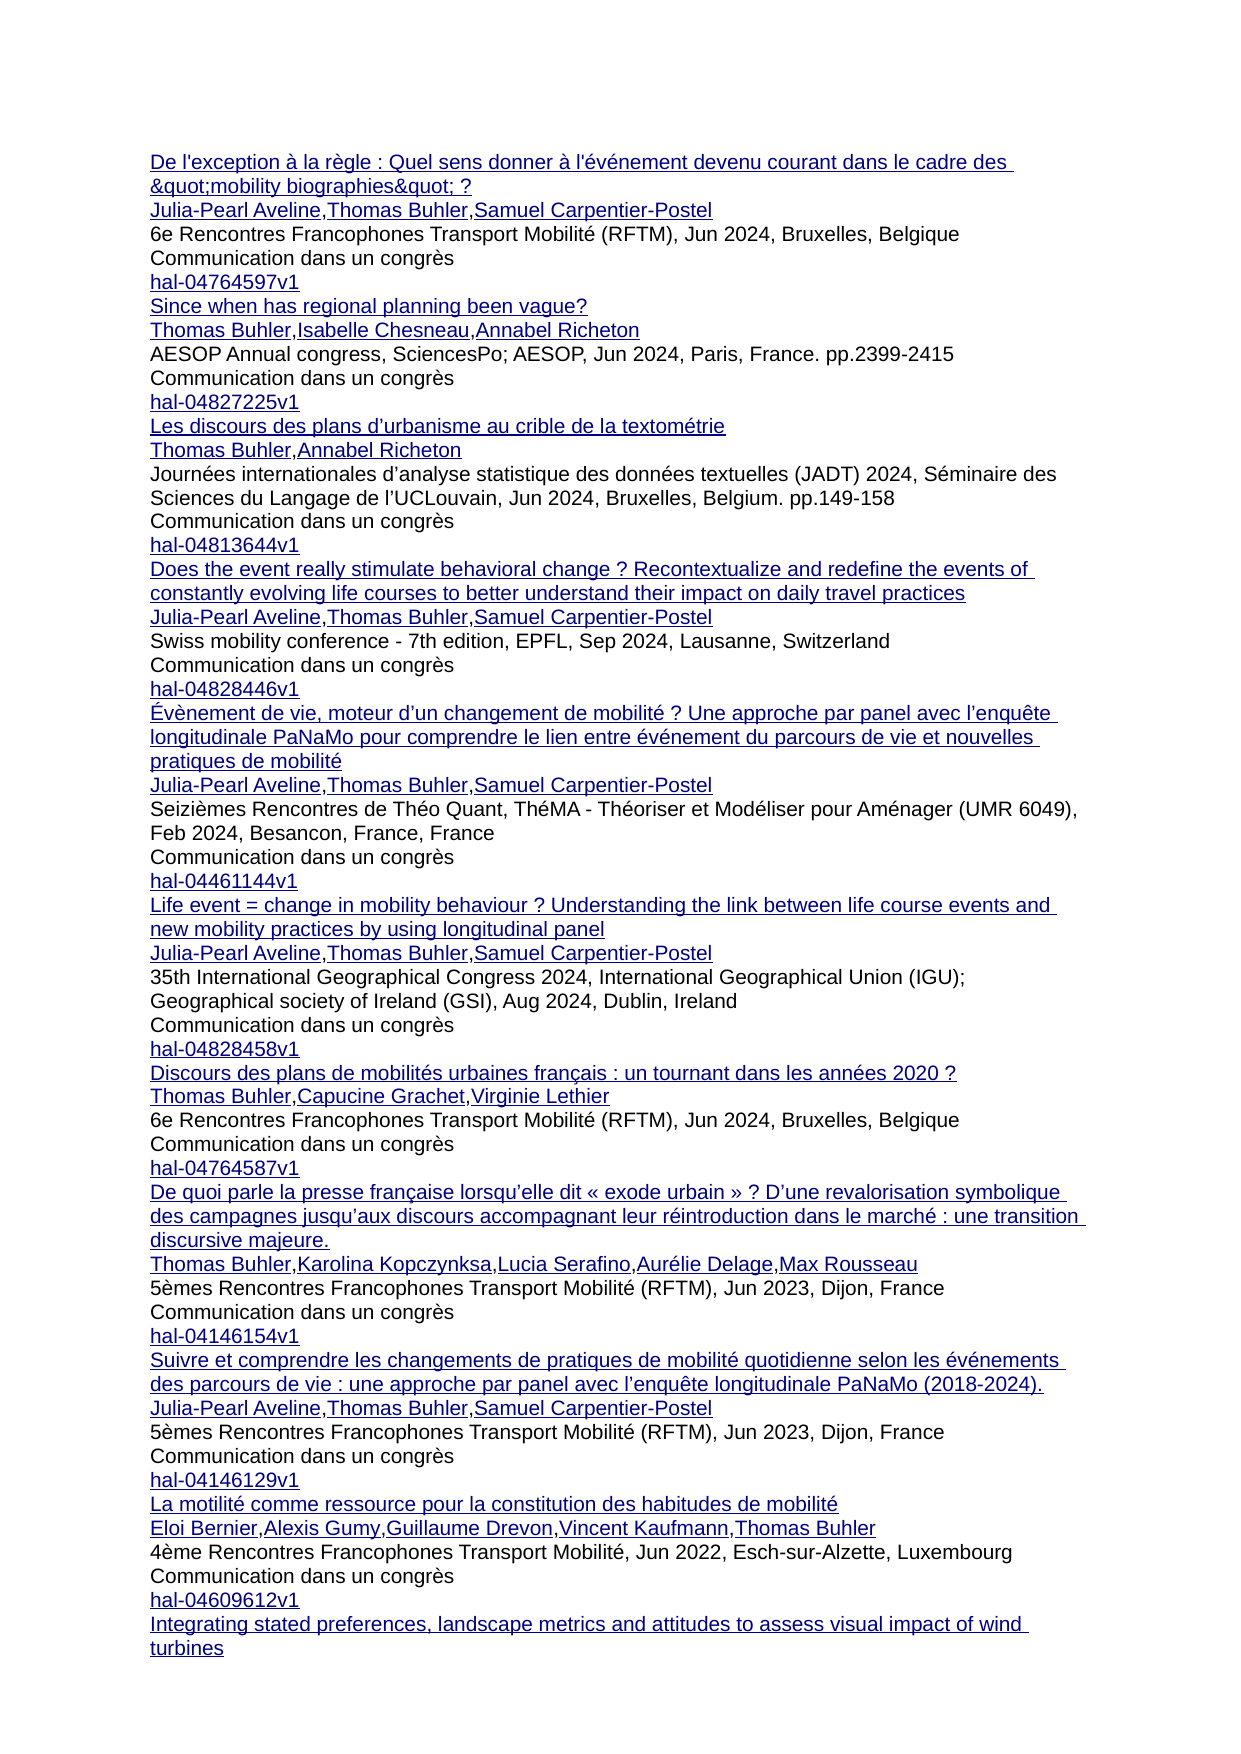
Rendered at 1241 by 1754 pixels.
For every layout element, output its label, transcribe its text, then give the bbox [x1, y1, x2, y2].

table_cell Discours des plans de mobilités urbaines français : un tournant dans les années 2020 ? Thomas Buhler,Capucine Grachet,Virginie Lethier 6e Rencontres Francophones Transport Mobilité (RFTM), Jun 2024, Bruxelles, Belgique Communication dans un congrès hal-04764587v1 [150, 1060, 1090, 1180]
table_cell Évènement de vie, moteur d’un changement de mobilité ? Une approche par panel avec l’enquête longitudinale PaNaMo pour comprendre le lien entre événement du parcours de vie et nouvelles pratiques de mobilité Julia-Pearl Aveline,Thomas Buhler,Samuel Carpentier-Postel Seizièmes Rencontres de Théo Quant, ThéMA - Théoriser et Modéliser pour Aménager (UMR 6049), Feb 2024, Besancon, France, France Communication dans un congrès hal-04461144v1 [150, 701, 1090, 893]
table_cell Life event = change in mobility behaviour ? Understanding the link between life course events and new mobility practices by using longitudinal panel Julia-Pearl Aveline,Thomas Buhler,Samuel Carpentier-Postel 35th International Geographical Congress 2024, International Geographical Union (IGU); Geographical society of Ireland (GSI), Aug 2024, Dublin, Ireland Communication dans un congrès hal-04828458v1 [150, 893, 1090, 1060]
table_cell De quoi parle la presse française lorsqu’elle dit « exode urbain » ? D’une revalorisation symbolique des campagnes jusqu’aux discours accompagnant leur réintroduction dans le marché : une transition discursive majeure. Thomas Buhler,Karolina Kopczynksa,Lucia Serafino,Aurélie Delage,Max Rousseau 5èmes Rencontres Francophones Transport Mobilité (RFTM), Jun 2023, Dijon, France Communication dans un congrès hal-04146154v1 [150, 1180, 1090, 1348]
table_cell Does the event really stimulate behavioral change ? Recontextualize and redefine the events of constantly evolving life courses to better understand their impact on daily travel practices Julia-Pearl Aveline,Thomas Buhler,Samuel Carpentier-Postel Swiss mobility conference - 7th edition, EPFL, Sep 2024, Lausanne, Switzerland Communication dans un congrès hal-04828446v1 [150, 557, 1090, 701]
table_header De l'exception à la règle : Quel sens donner à l'événement devenu courant dans le cadre des &quot;mobility biographies&quot; ? Julia-Pearl Aveline,Thomas Buhler,Samuel Carpentier-Postel 6e Rencontres Francophones Transport Mobilité (RFTM), Jun 2024, Bruxelles, Belgique Communication dans un congrès hal-04764597v1 [150, 150, 1090, 294]
table_cell Integrating stated preferences, landscape metrics and attitudes to assess visual impact of wind turbines [150, 1611, 1090, 1659]
table_cell Suivre et comprendre les changements de pratiques de mobilité quotidienne selon les événements des parcours de vie : une approche par panel avec l’enquête longitudinale PaNaMo (2018-2024). Julia-Pearl Aveline,Thomas Buhler,Samuel Carpentier-Postel 5èmes Rencontres Francophones Transport Mobilité (RFTM), Jun 2023, Dijon, France Communication dans un congrès hal-04146129v1 [150, 1348, 1090, 1492]
table_cell Since when has regional planning been vague? Thomas Buhler,Isabelle Chesneau,Annabel Richeton AESOP Annual congress, SciencesPo; AESOP, Jun 2024, Paris, France. pp.2399-2415 Communication dans un congrès hal-04827225v1 [150, 294, 1090, 413]
table_cell Les discours des plans d’urbanisme au crible de la textométrie Thomas Buhler,Annabel Richeton Journées internationales d’analyse statistique des données textuelles (JADT) 2024, Séminaire des Sciences du Langage de l’UCLouvain, Jun 2024, Bruxelles, Belgium. pp.149-158 Communication dans un congrès hal-04813644v1 [150, 414, 1090, 557]
table_cell La motilité comme ressource pour la constitution des habitudes de mobilité Eloi Bernier,Alexis Gumy,Guillaume Drevon,Vincent Kaufmann,Thomas Buhler 4ème Rencontres Francophones Transport Mobilité, Jun 2022, Esch-sur-Alzette, Luxembourg Communication dans un congrès hal-04609612v1 [150, 1492, 1090, 1611]
